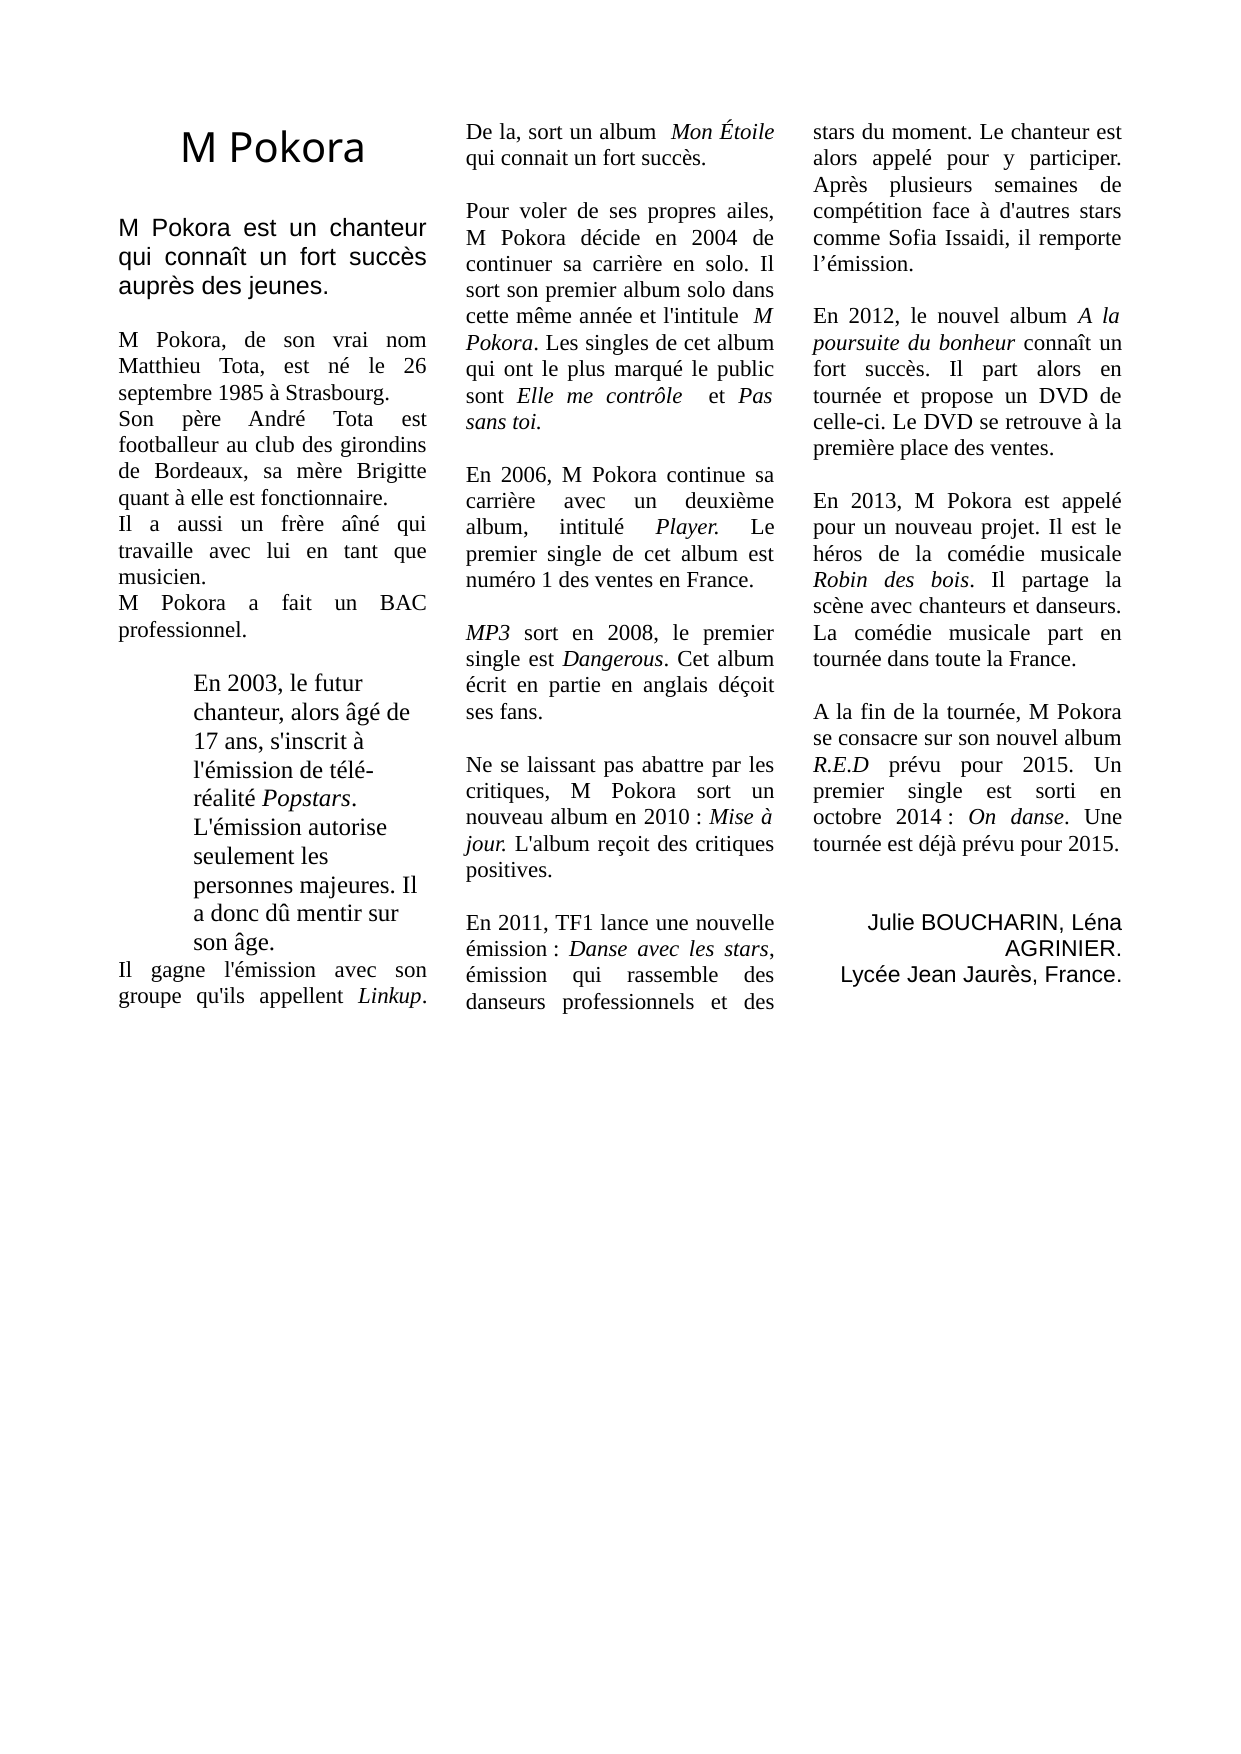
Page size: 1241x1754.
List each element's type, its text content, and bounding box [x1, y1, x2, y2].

text stars du moment. Le chanteur est alors appelé pour y participer. Après plusieurs semaines de compétition face à d'autres stars comme Sofia Issaidi, il remporte l’émission. [813, 118, 1122, 276]
text A la fin de la tournée, M Pokora se consacre sur son nouvel album R.E.D prévu pour 2015. Un premier single est sorti en octobre 2014 : On danse. Une tournée est déjà prévu pour 2015. [813, 698, 1122, 856]
list De la, sort un album Mon Étoile qui connait un fort succès. [466, 118, 774, 171]
list En 2003, le futur chanteur, alors âgé de 17 ans, s'inscrit à l'émission de télé-réalité Popstars. L'émission autorise seulement les personnes majeures. Il a donc dû mentir sur son âge. [156, 668, 427, 956]
text En 2013, M Pokora est appelé pour un nouveau projet. Il est le héros de la comédie musicale Robin des bois. Il partage la scène avec chanteurs et danseurs. La comédie musicale part en tournée dans toute la France. [813, 487, 1122, 672]
text M Pokora a fait un BAC professionnel. [118, 589, 427, 642]
text Son père André Tota est footballeur au club des girondins de Bordeaux, sa mère Brigitte quant à elle est fonctionnaire. [118, 405, 427, 510]
text M Pokora, de son vrai nom Matthieu Tota, est né le 26 septembre 1985 à Strasbourg. [118, 326, 427, 405]
text Il a aussi un frère aîné qui travaille avec lui en tant que musicien. [118, 510, 427, 589]
text M Pokora [118, 118, 427, 175]
text Lycée Jean Jaurès, France. [813, 961, 1122, 988]
list Il gagne l'émission avec son groupe qu'ils appellent Linkup. [118, 956, 427, 1009]
text En 2012, le nouvel album A la poursuite du bonheur connaît un fort succès. Il part alors en tournée et propose un DVD de celle-ci. Le DVD se retrouve à la première place des ventes. [813, 303, 1122, 461]
text En 2006, M Pokora continue sa carrière avec un deuxième album, intitulé Player. Le premier single de cet album est numéro 1 des ventes en France. [466, 461, 774, 592]
text Julie BOUCHARIN, Léna AGRINIER. [813, 909, 1122, 961]
text MP3 sort en 2008, le premier single est Dangerous. Cet album écrit en partie en anglais déçoit ses fans. [466, 619, 774, 724]
text Pour voler de ses propres ailes, M Pokora décide en 2004 de continuer sa carrière en solo. Il sort son premier album solo dans cette même année et l'intitule M Pokora. Les singles de cet album qui ont le plus marqué le public sont Elle me contrôle et Pas sans toi. [466, 197, 774, 434]
text M Pokora est un chanteur qui connaît un fort succès auprès des jeunes. [118, 213, 427, 299]
text Ne se laissant pas abattre par les critiques, M Pokora sort un nouveau album en 2010 : Mise à jour. L'album reçoit des critiques positives. [466, 751, 774, 882]
text En 2011, TF1 lance une nouvelle émission : Danse avec les stars, émission qui rassemble des danseurs professionnels et des [466, 909, 774, 1014]
